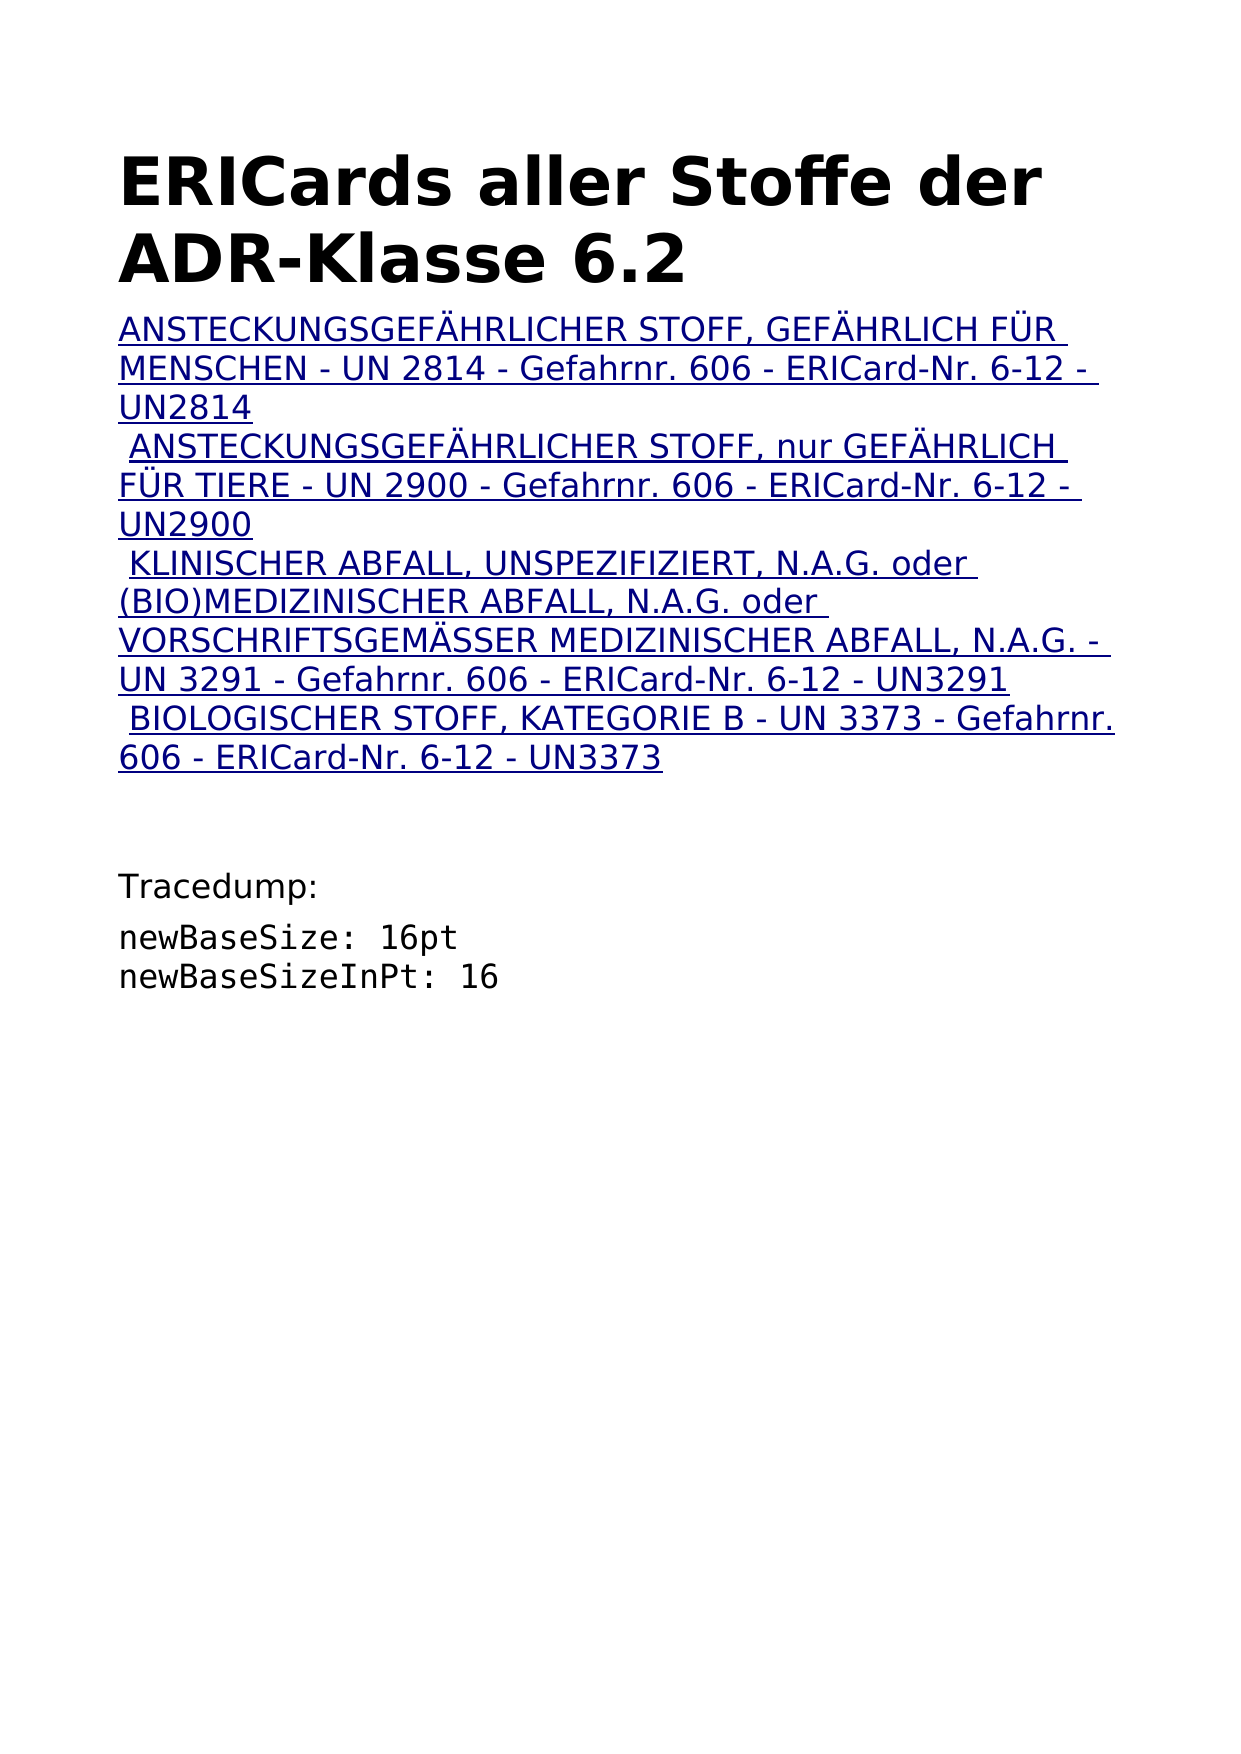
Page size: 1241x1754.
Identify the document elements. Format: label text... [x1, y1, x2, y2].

text ANSTECKUNGSGEFÄHRLICHER STOFF, GEFÄHRLICH FÜR MENSCHEN - UN 2814 - Gefahrnr. 606 - ERICard-Nr. 6-12 - UN2814 ANSTECKUNGSGEFÄHRLICHER STOFF, nur GEFÄHRLICH FÜR TIERE - UN 2900 - Gefahrnr. 606 - ERICard-Nr. 6-12 - UN2900 KLINISCHER ABFALL, UNSPEZIFIZIERT, N.A.G. oder (BIO)MEDIZINISCHER ABFALL, N.A.G. oder VORSCHRIFTSGEMÄSSER MEDIZINISCHER ABFALL, N.A.G. - UN 3291 - Gefahrnr. 606 - ERICard-Nr. 6-12 - UN3291 BIOLOGISCHER STOFF, KATEGORIE B - UN 3373 - Gefahrnr. 606 - ERICard-Nr. 6-12 - UN3373 [118, 311, 1122, 816]
text newBaseSize: 16pt newBaseSizeInPt: 16 [118, 919, 1122, 996]
subtitle ERICards aller Stoffe der ADR-Klasse 6.2 [118, 143, 1122, 298]
text Tracedump: [118, 828, 1122, 906]
